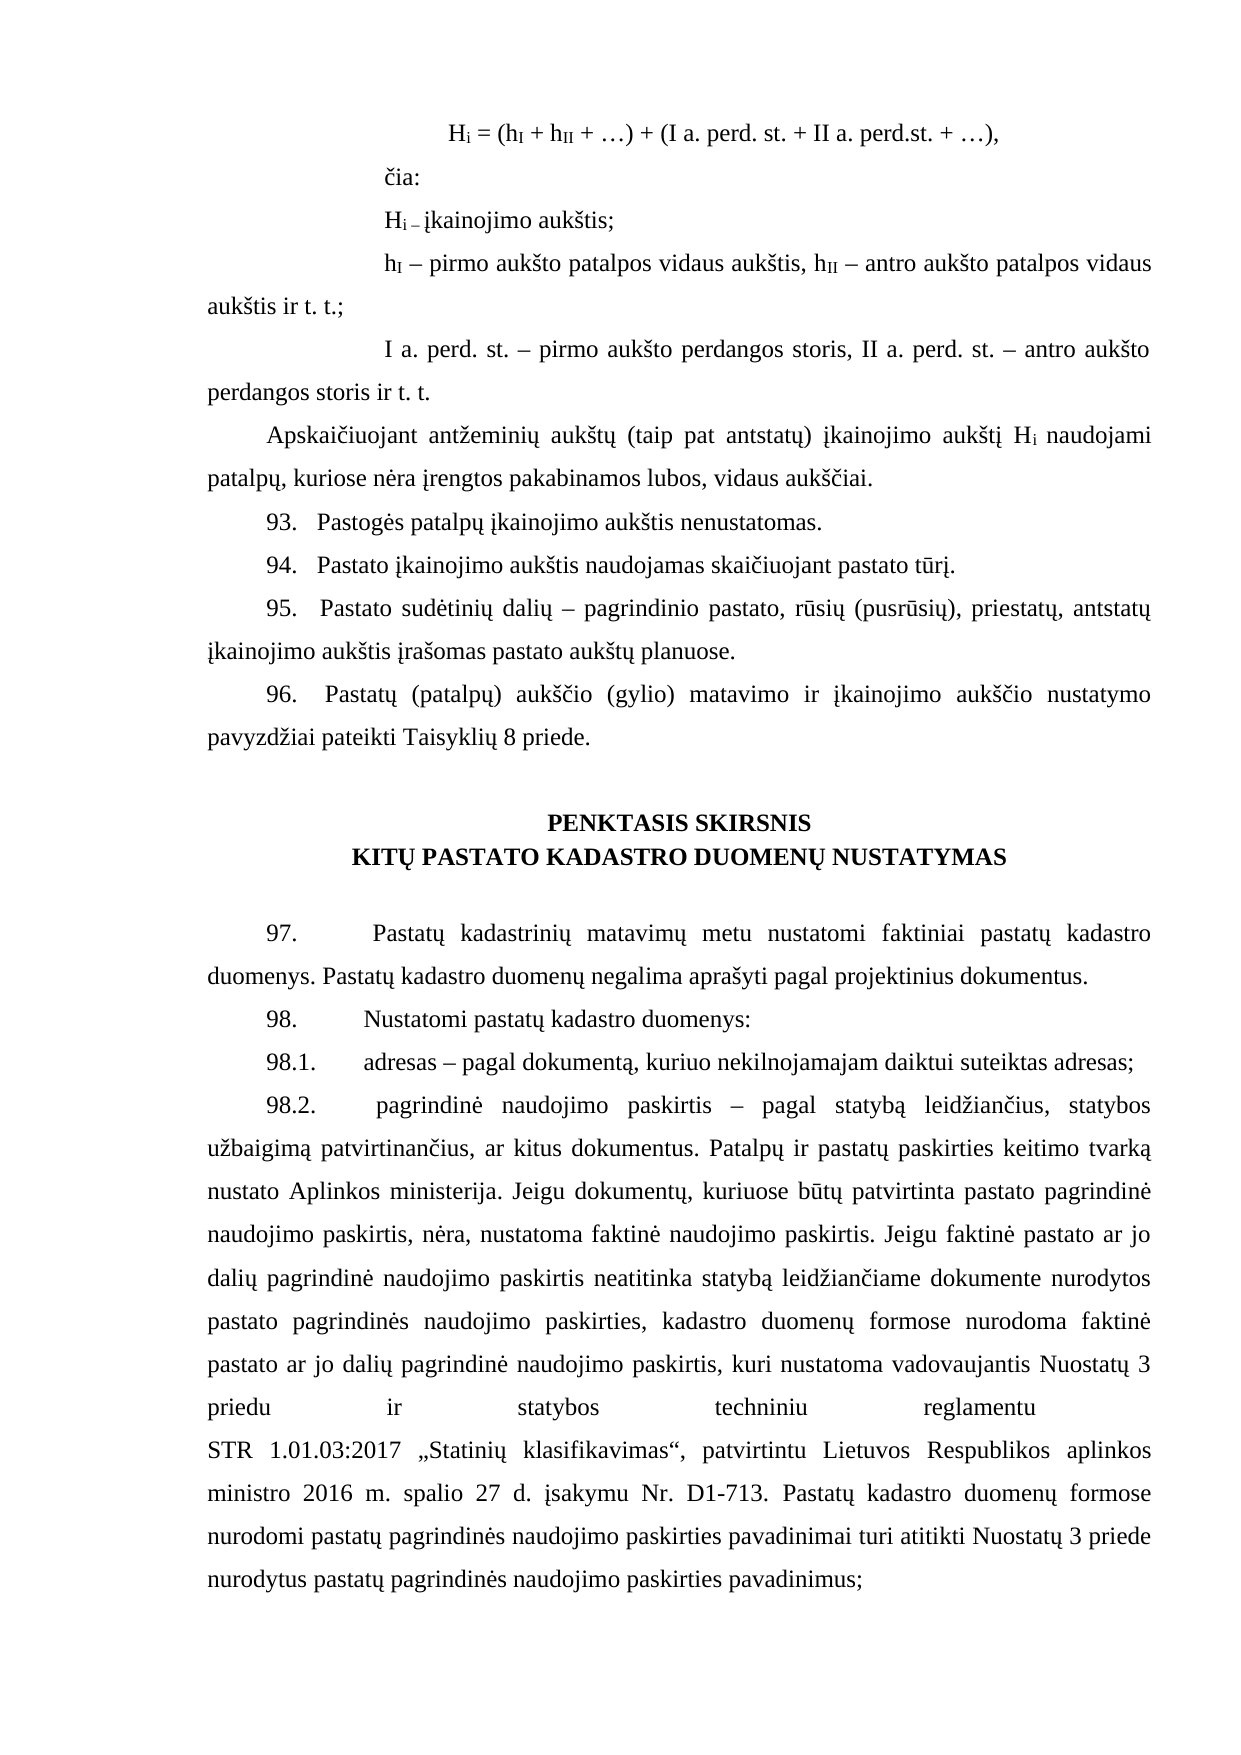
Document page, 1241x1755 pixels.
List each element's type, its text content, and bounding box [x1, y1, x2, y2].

text Apskaičiuojant antžeminių aukštų (taip pat antstatų) įkainojimo aukštį Hi naudojami patalpų, kuriose nėra įrengtos pakabinamos lubos, vidaus aukščiai. [207, 420, 1152, 492]
text hI – pirmo aukšto patalpos vidaus aukštis, hII – antro aukšto patalpos vidaus aukštis ir t. t.; [207, 248, 1152, 320]
text Hi – įkainojimo aukštis; [207, 205, 1152, 233]
text 98.2. pagrindinė naudojimo paskirtis – pagal statybą leidžiančius, statybos užbaigimą patvirtinančius, ar kitus dokumentus. Patalpų ir pastatų paskirties keitimo tvarką nustato Aplinkos ministerija. Jeigu dokumentų, kuriuose būtų patvirtinta pastato pagrindinė naudojimo paskirtis, nėra, nustatoma faktinė naudojimo paskirtis. Jeigu faktinė pastato ar jo dalių pagrindinė naudojimo paskirtis neatitinka statybą leidžiančiame dokumente nurodytos pastato pagrindinės naudojimo paskirties, kadastro duomenų formose nurodoma faktinė pastato ar jo dalių pagrindinė naudojimo paskirtis, kuri nustatoma vadovaujantis Nuostatų 3 priedu ir statybos techniniu reglamentu STR 1.01.03:2017 „Statinių klasifikavimas“, patvirtintu Lietuvos Respublikos aplinkos ministro 2016 m. spalio 27 d. įsakymu Nr. D1-713. Pastatų kadastro duomenų formose nurodomi pastatų pagrindinės naudojimo paskirties pavadinimai turi atitikti Nuostatų 3 priede nurodytus pastatų pagrindinės naudojimo paskirties pavadinimus; [207, 1090, 1152, 1593]
text 98.1. adresas – pagal dokumentą, kuriuo nekilnojamajam daiktui suteiktas adresas; [207, 1047, 1152, 1076]
text 95. Pastato sudėtinių dalių – pagrindinio pastato, rūsių (pusrūsių), priestatų, antstatų įkainojimo aukštis įrašomas pastato aukštų planuose. [207, 593, 1152, 665]
text KITŲ PASTATO KADASTRO DUOMENŲ NUSTATYMAS [207, 842, 1152, 870]
text čia: [207, 162, 1152, 190]
text 93. Pastogės patalpų įkainojimo aukštis nenustatomas. [207, 507, 1152, 535]
text PENKTASIS SKIRSNIS [207, 808, 1152, 837]
text Hi = (hI + hII + …) + (I a. perd. st. + II a. perd.st. + …), [207, 118, 1152, 147]
text I a. perd. st. – pirmo aukšto perdangos storis, II a. perd. st. – antro aukšto perdangos storis ir t. t. [207, 334, 1152, 406]
text 94. Pastato įkainojimo aukštis naudojamas skaičiuojant pastato tūrį. [207, 550, 1152, 578]
text 98. Nustatomi pastatų kadastro duomenys: [207, 1004, 1152, 1033]
text 97. Pastatų kadastrinių matavimų metu nustatomi faktiniai pastatų kadastro duomenys. Pastatų kadastro duomenų negalima aprašyti pagal projektinius dokumentus. [207, 918, 1152, 989]
text 96. Pastatų (patalpų) aukščio (gylio) matavimo ir įkainojimo aukščio nustatymo pavyzdžiai pateikti Taisyklių 8 priede. [207, 679, 1152, 751]
